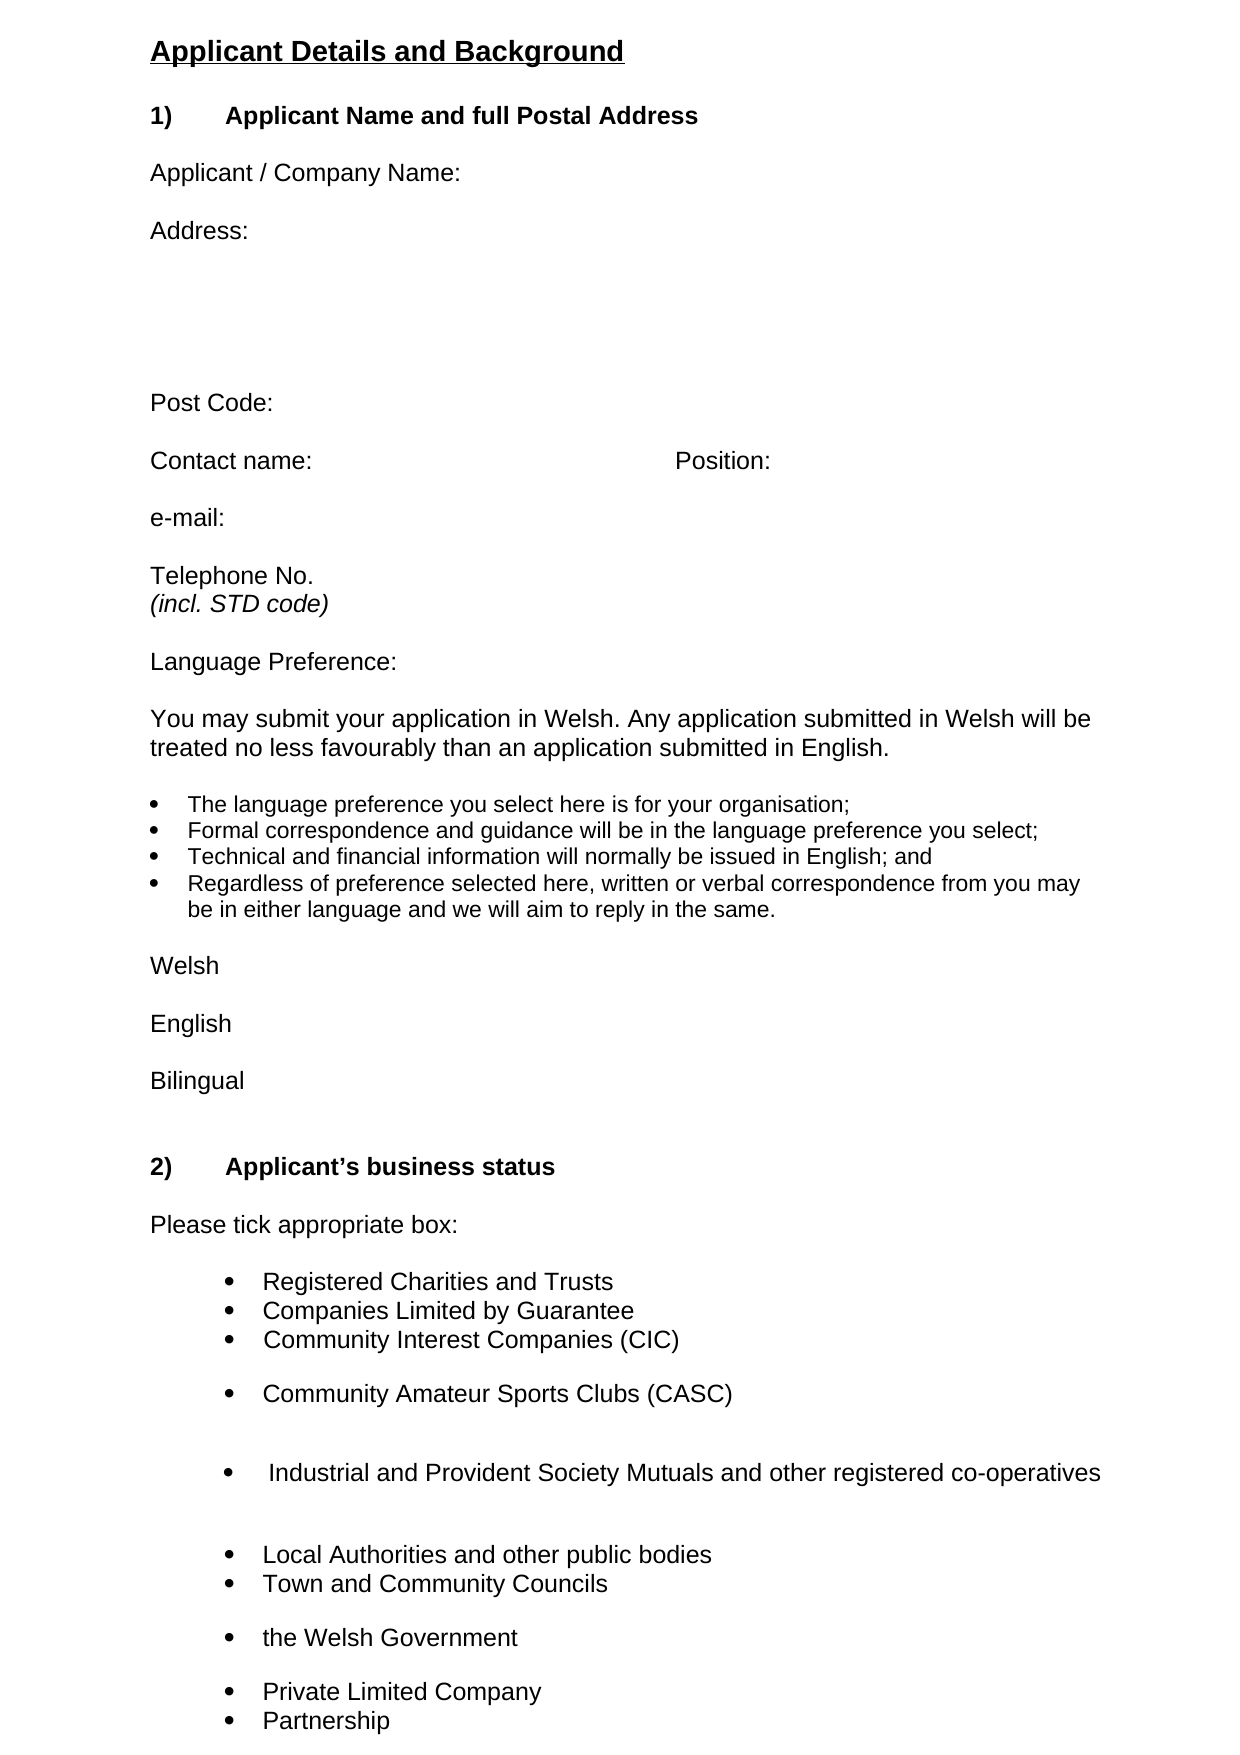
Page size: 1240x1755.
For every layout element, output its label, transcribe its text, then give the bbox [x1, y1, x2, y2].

text Telephone No. [150, 561, 1104, 589]
list Private Limited Company [225, 1677, 1104, 1706]
text Post Code: [150, 388, 1104, 417]
list Regardless of preference selected here, written or verbal correspondence from you may be in either language and we will aim to reply in the same. [150, 870, 1104, 922]
text 2) Applicant’s business status [150, 1152, 1104, 1181]
text  Community Interest Companies (CIC) [225, 1325, 1104, 1354]
text e-mail: [150, 503, 1104, 532]
list Community Amateur Sports Clubs (CASC) [225, 1379, 1104, 1408]
list Registered Charities and Trusts [225, 1267, 1104, 1296]
list Companies Limited by Guarantee [225, 1296, 1104, 1325]
text English [150, 1009, 1104, 1037]
list Industrial and Provident Society Mutuals and other registered co-operatives [224, 1458, 1104, 1487]
list Local Authorities and other public bodies [225, 1540, 1104, 1569]
list The language preference you select here is for your organisation; [150, 791, 1104, 817]
text Please tick appropriate box: [150, 1210, 1104, 1239]
list Town and Community Councils [225, 1569, 1104, 1598]
list Technical and financial information will normally be issued in English; and [150, 843, 1104, 870]
list the Welsh Government [225, 1623, 1104, 1652]
text Bilingual [150, 1066, 1104, 1095]
text Address: [150, 216, 1104, 244]
text Applicant Details and Background [150, 33, 1104, 67]
text Welsh [150, 951, 1104, 980]
text Language Preference: [150, 647, 1104, 676]
text (incl. STD code) [150, 589, 1104, 618]
text 1) Applicant Name and full Postal Address [150, 101, 1104, 129]
text You may submit your application in Welsh. Any application submitted in Welsh will be treated no less favourably than an application submitted in English. [150, 704, 1104, 762]
text Contact name: Position: [150, 446, 1104, 474]
list Partnership [225, 1706, 1104, 1735]
list Formal correspondence and guidance will be in the language preference you select; [150, 817, 1104, 843]
text Applicant / Company Name: [150, 158, 1104, 187]
